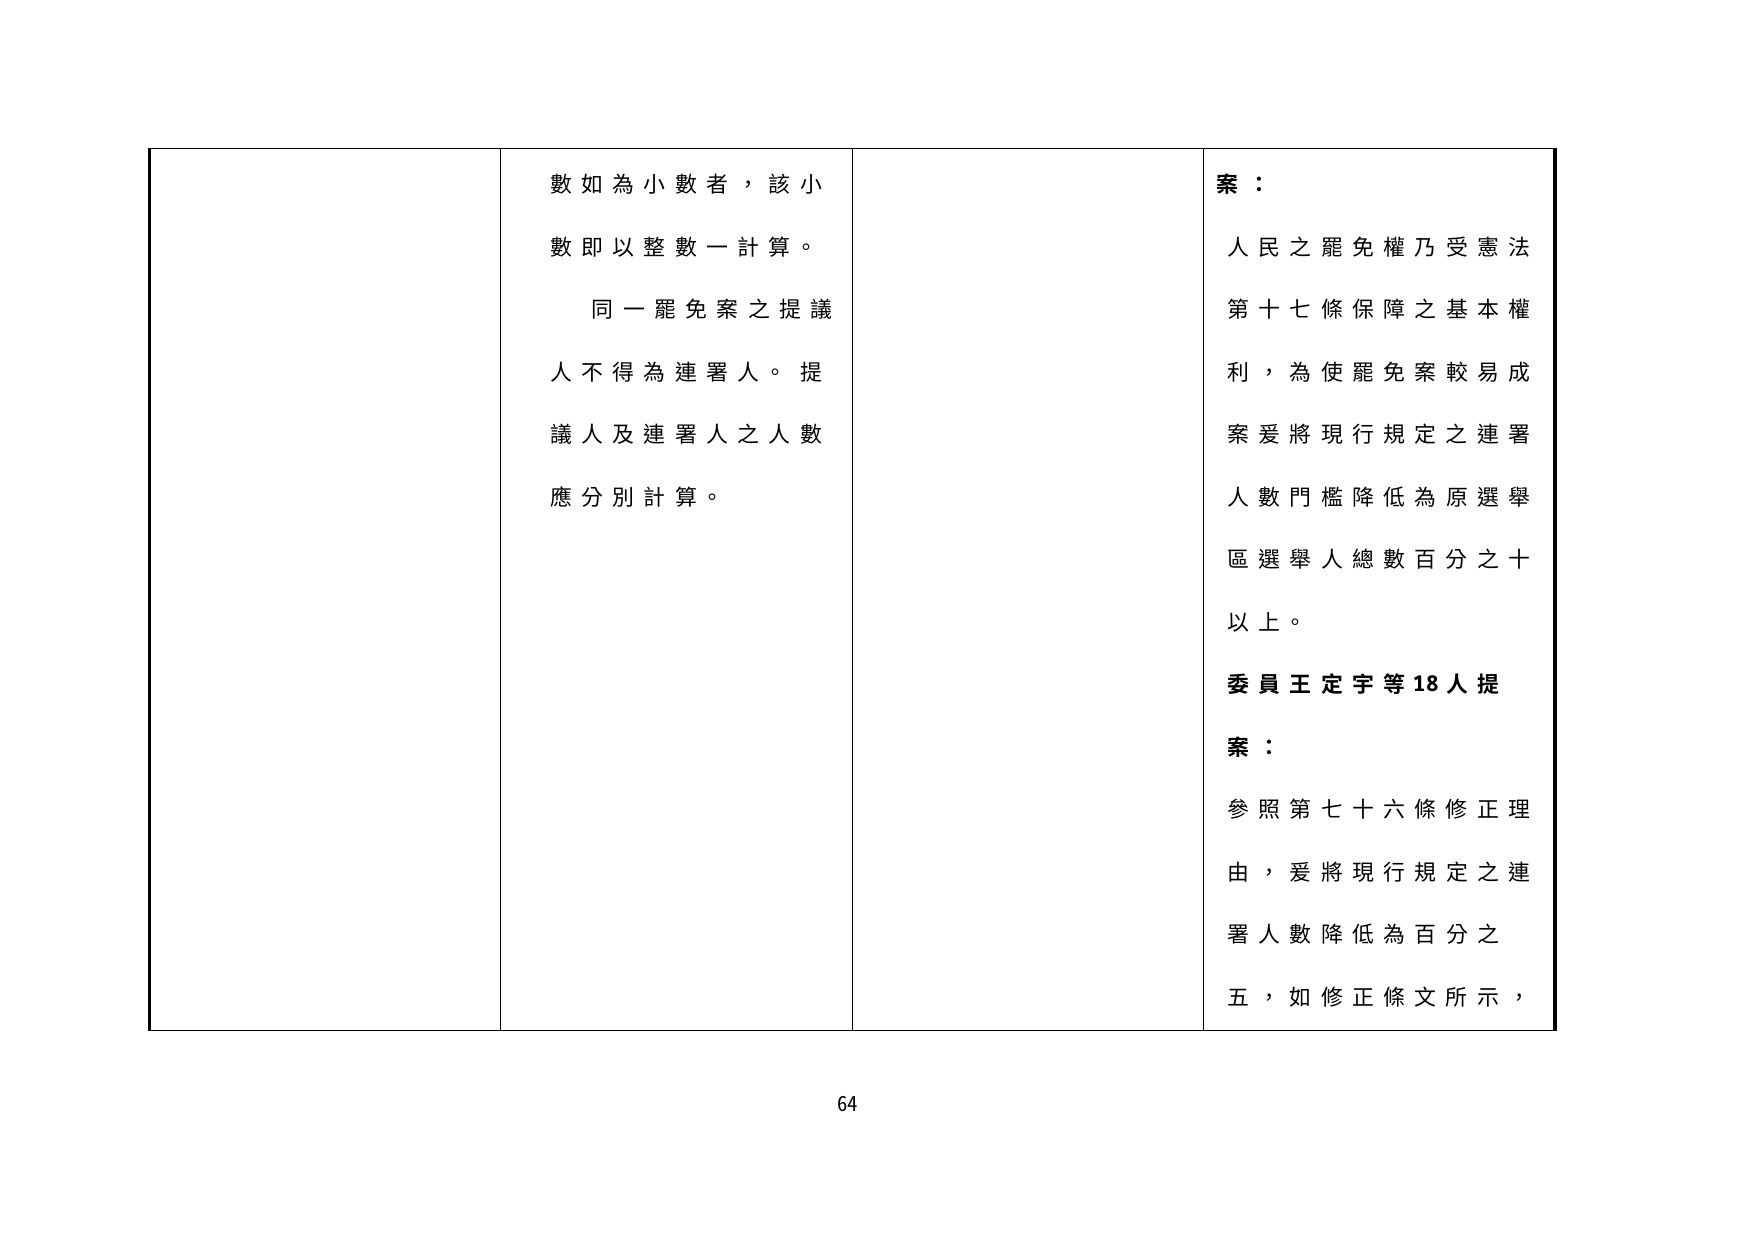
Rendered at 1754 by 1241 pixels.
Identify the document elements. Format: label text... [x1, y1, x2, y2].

table_cell [853, 149, 1203, 1030]
table_cell 數如為小數者，該小數即以整數一計算。 同一罷免案之提議人不得為連署人。提議人及連署人之人數應分別計算。 [501, 149, 852, 1030]
table_cell 案： 人民之罷免權乃受憲法第十七條保障之基本權利，為使罷免案較易成案爰將現行規定之連署人數門檻降低為原選舉區選舉人總數百分之十以上。 委員王定宇等18人提案： 參照第七十六條修正理由，爰將現行規定之連署人數降低為百分之五，如修正條文所示， [1204, 149, 1553, 1030]
table_cell [151, 149, 500, 1030]
